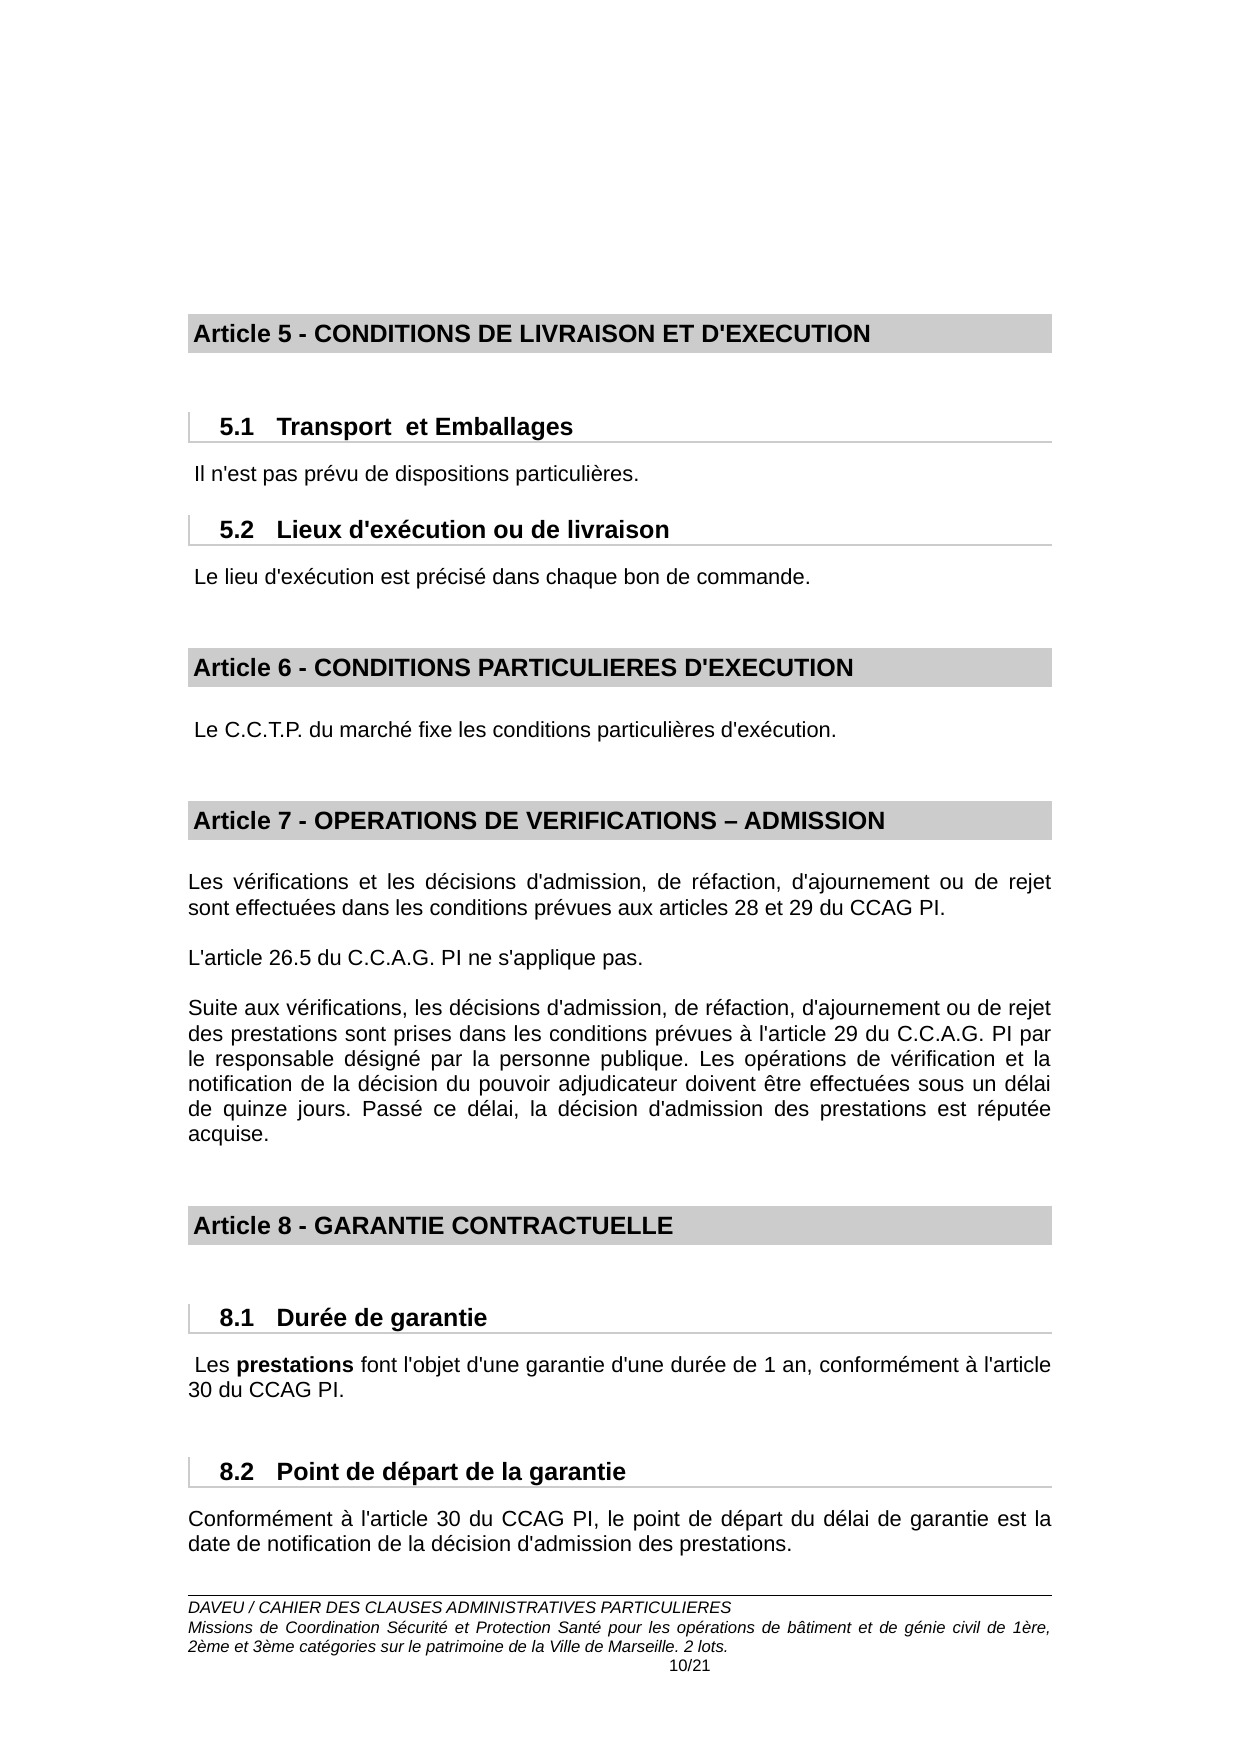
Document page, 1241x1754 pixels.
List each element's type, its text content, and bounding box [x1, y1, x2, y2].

text L'article 26.5 du C.C.A.G. PI ne s'applique pas. [188, 945, 1052, 970]
text Le lieu d'exécution est précisé dans chaque bon de commande. [188, 564, 1052, 589]
subtitle GARANTIE CONTRACTUELLE [190, 1208, 1050, 1242]
text Il n'est pas prévu de dispositions particulières. [188, 461, 1052, 486]
text Conformément à l'article 30 du CCAG PI, le point de départ du délai de garantie est la date de notification de la décision d'admission des prestations. [188, 1506, 1052, 1556]
text Les vérifications et les décisions d'admission, de réfaction, d'ajournement ou de rejet sont effectuées dans les conditions prévues aux articles 28 et 29 du CCAG PI. [188, 869, 1052, 919]
subtitle CONDITIONS DE LIVRAISON ET D'EXECUTION [190, 316, 1050, 351]
text Les prestations font l'objet d'une garantie d'une durée de 1 an, conformément à l'article 30 du CCAG PI. [188, 1352, 1052, 1402]
subtitle CONDITIONS PARTICULIERES D'EXECUTION [190, 650, 1050, 685]
subtitle Point de départ de la garantie [190, 1457, 1052, 1486]
text Le C.C.T.P. du marché fixe les conditions particulières d'exécution. [188, 716, 1052, 742]
subtitle OPERATIONS DE VERIFICATIONS – ADMISSION [190, 803, 1050, 838]
subtitle Transport et Emballages [190, 412, 1052, 441]
subtitle Lieux d'exécution ou de livraison [190, 515, 1052, 544]
subtitle Durée de garantie [188, 1303, 1052, 1332]
text Suite aux vérifications, les décisions d'admission, de réfaction, d'ajournement ou de rejet des prestations sont prises dans les conditions prévues à l'article 29 du C.C.A.G. PI par le responsable désigné par la personne publique. Les opérations de vérification et la notification de la décision du pouvoir adjudicateur doivent être effectuées sous un délai de quinze jours. Passé ce délai, la décision d'admission des prestations est réputée acquise. [188, 995, 1052, 1146]
